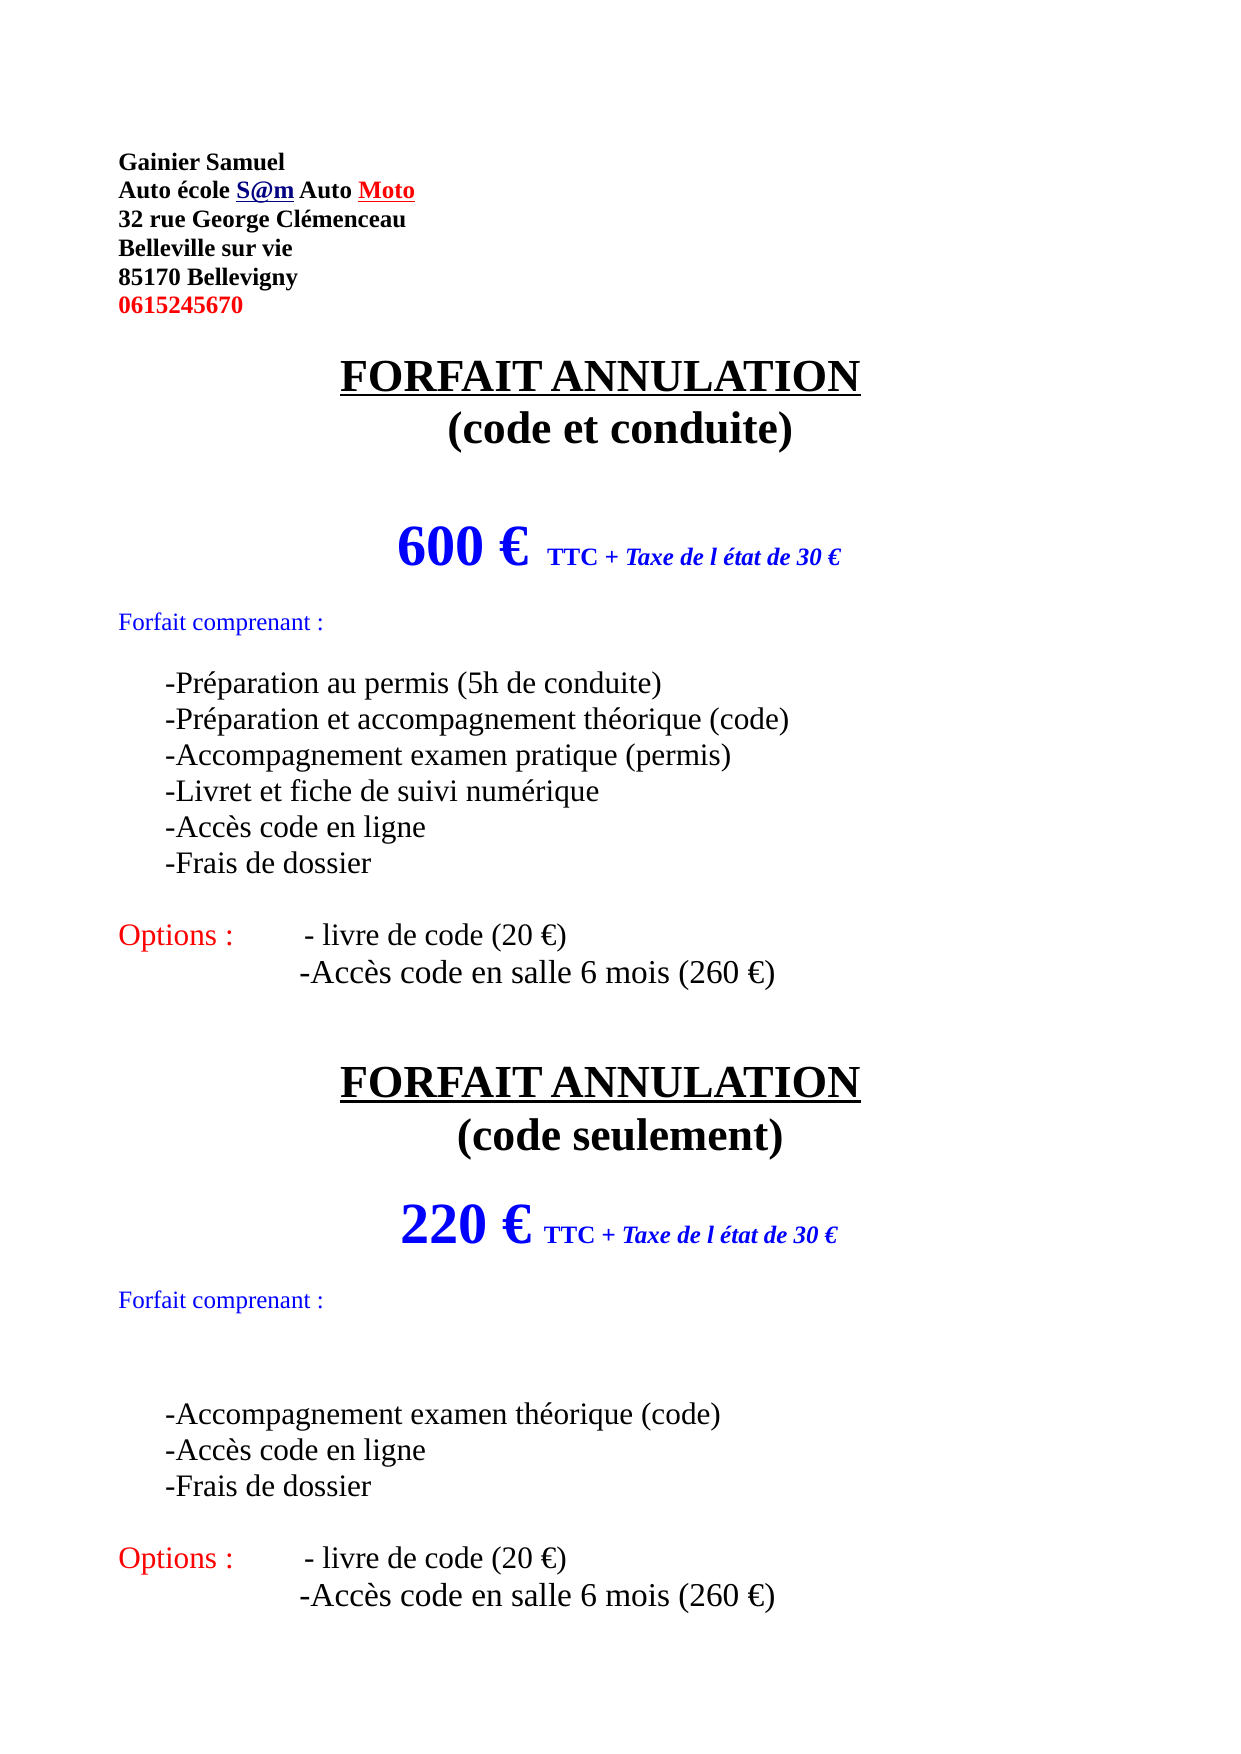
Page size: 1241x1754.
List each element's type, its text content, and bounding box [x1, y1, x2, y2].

text 0615245670 [118, 291, 1122, 319]
text -Accompagnement examen théorique (code) [118, 1395, 1122, 1431]
text Gainier Samuel [118, 147, 1122, 176]
text (code seulement) [118, 1108, 1122, 1160]
text FORFAIT ANNULATION [340, 1055, 1122, 1108]
text -Préparation et accompagnement théorique (code) [118, 700, 1122, 736]
text (code et conduite) [118, 401, 1122, 453]
text 85170 Bellevigny [118, 262, 1122, 291]
text Belleville sur vie [118, 233, 1122, 262]
text 220 € TTC + Taxe de l état de 30 € [118, 1189, 1122, 1256]
text Options : - livre de code (20 €) [118, 916, 1122, 952]
text -Préparation au permis (5h de conduite) [118, 664, 1122, 700]
text -Frais de dossier [118, 844, 1122, 880]
text -Livret et fiche de suivi numérique [118, 772, 1122, 808]
text 32 rue George Clémenceau [118, 204, 1122, 233]
text 600 € TTC + Taxe de l état de 30 € [118, 511, 1122, 578]
text -Accès code en ligne [118, 1431, 1122, 1467]
text Forfait comprenant : [118, 1285, 1122, 1314]
text -Frais de dossier [118, 1467, 1122, 1503]
text FORFAIT ANNULATION [266, 348, 1122, 401]
text Options : - livre de code (20 €) [118, 1539, 1122, 1575]
text -Accès code en salle 6 mois (260 €) [192, 952, 1122, 990]
text Auto école S@m Auto Moto [118, 176, 1122, 204]
text -Accès code en salle 6 mois (260 €) [192, 1575, 1122, 1613]
text -Accès code en ligne [118, 808, 1122, 844]
text -Accompagnement examen pratique (permis) [118, 736, 1122, 772]
text Forfait comprenant : [118, 607, 1122, 636]
